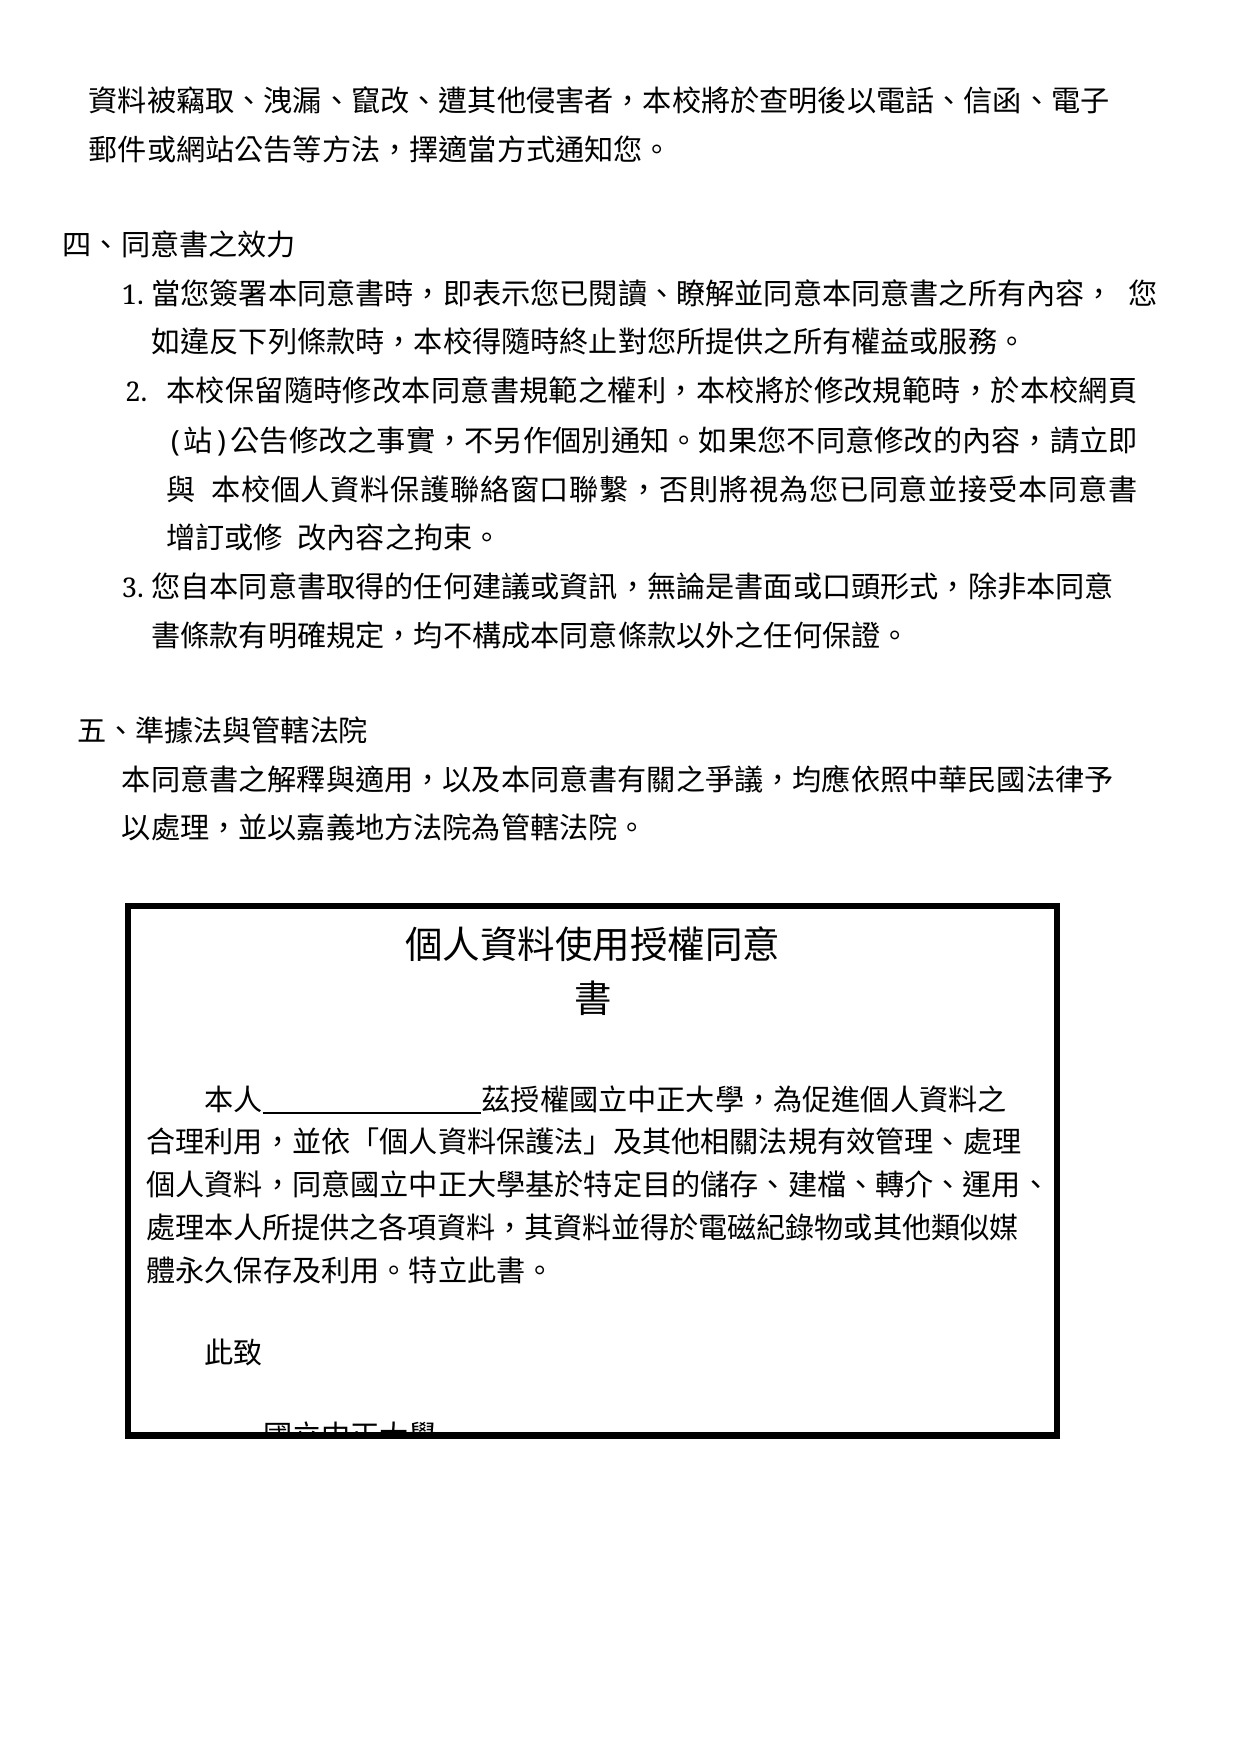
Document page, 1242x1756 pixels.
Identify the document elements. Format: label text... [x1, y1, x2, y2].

text 資料被竊取、洩漏、竄改、遭其他侵害者，本校將於查明後以電話、信函、電子郵件或網站公告等方法，擇適當方式通知您。 [88, 78, 1138, 168]
list 本校保留隨時修改本同意書規範之權利，本校將於修改規範時，於本校網頁(站)公告修改之事實，不另作個別通知。如果您不同意修改的內容，請立即與 本校個人資料保護聯絡窗口聯繫，否則將視為您已同意並接受本同意書增訂或修 改內容之拘束。 [125, 368, 1138, 557]
text 個人資料使用授權同意書 [387, 915, 798, 1023]
text 五、準據法與管轄法院 [77, 708, 1179, 750]
text 國立中正大學 [263, 1412, 1054, 1432]
text 四、同意書之效力 [62, 222, 1179, 264]
text 此致 [204, 1329, 1054, 1372]
text 本人 茲授權國立中正大學，為促進個人資料之合理利用，並依「個人資料保護法」及其他相關法規有效管理、處理個人資料，同意國立中正大學基於特定目的儲存、建檔、轉介、運用、處理本人所提供之各項資料，其資料並得於電磁紀錄物或其他類似媒體永久保存及利用。特立此書。 [146, 1076, 1030, 1289]
text 國立中正大學 [268, 1425, 288, 1432]
list 當您簽署本同意書時，即表示您已閱讀、瞭解並同意本同意書之所有內容， 您如違反下列條款時，本校得隨時終止對您所提供之所有權益或服務。 [122, 270, 1168, 361]
list 您自本同意書取得的任何建議或資訊，無論是書面或口頭形式，除非本同意書條款有明確規定，均不構成本同意條款以外之任何保證。 [122, 564, 1138, 655]
text 本同意書之解釋與適用，以及本同意書有關之爭議，均應依照中華民國法律予以處理，並以嘉義地方法院為管轄法院。 [122, 756, 1138, 847]
